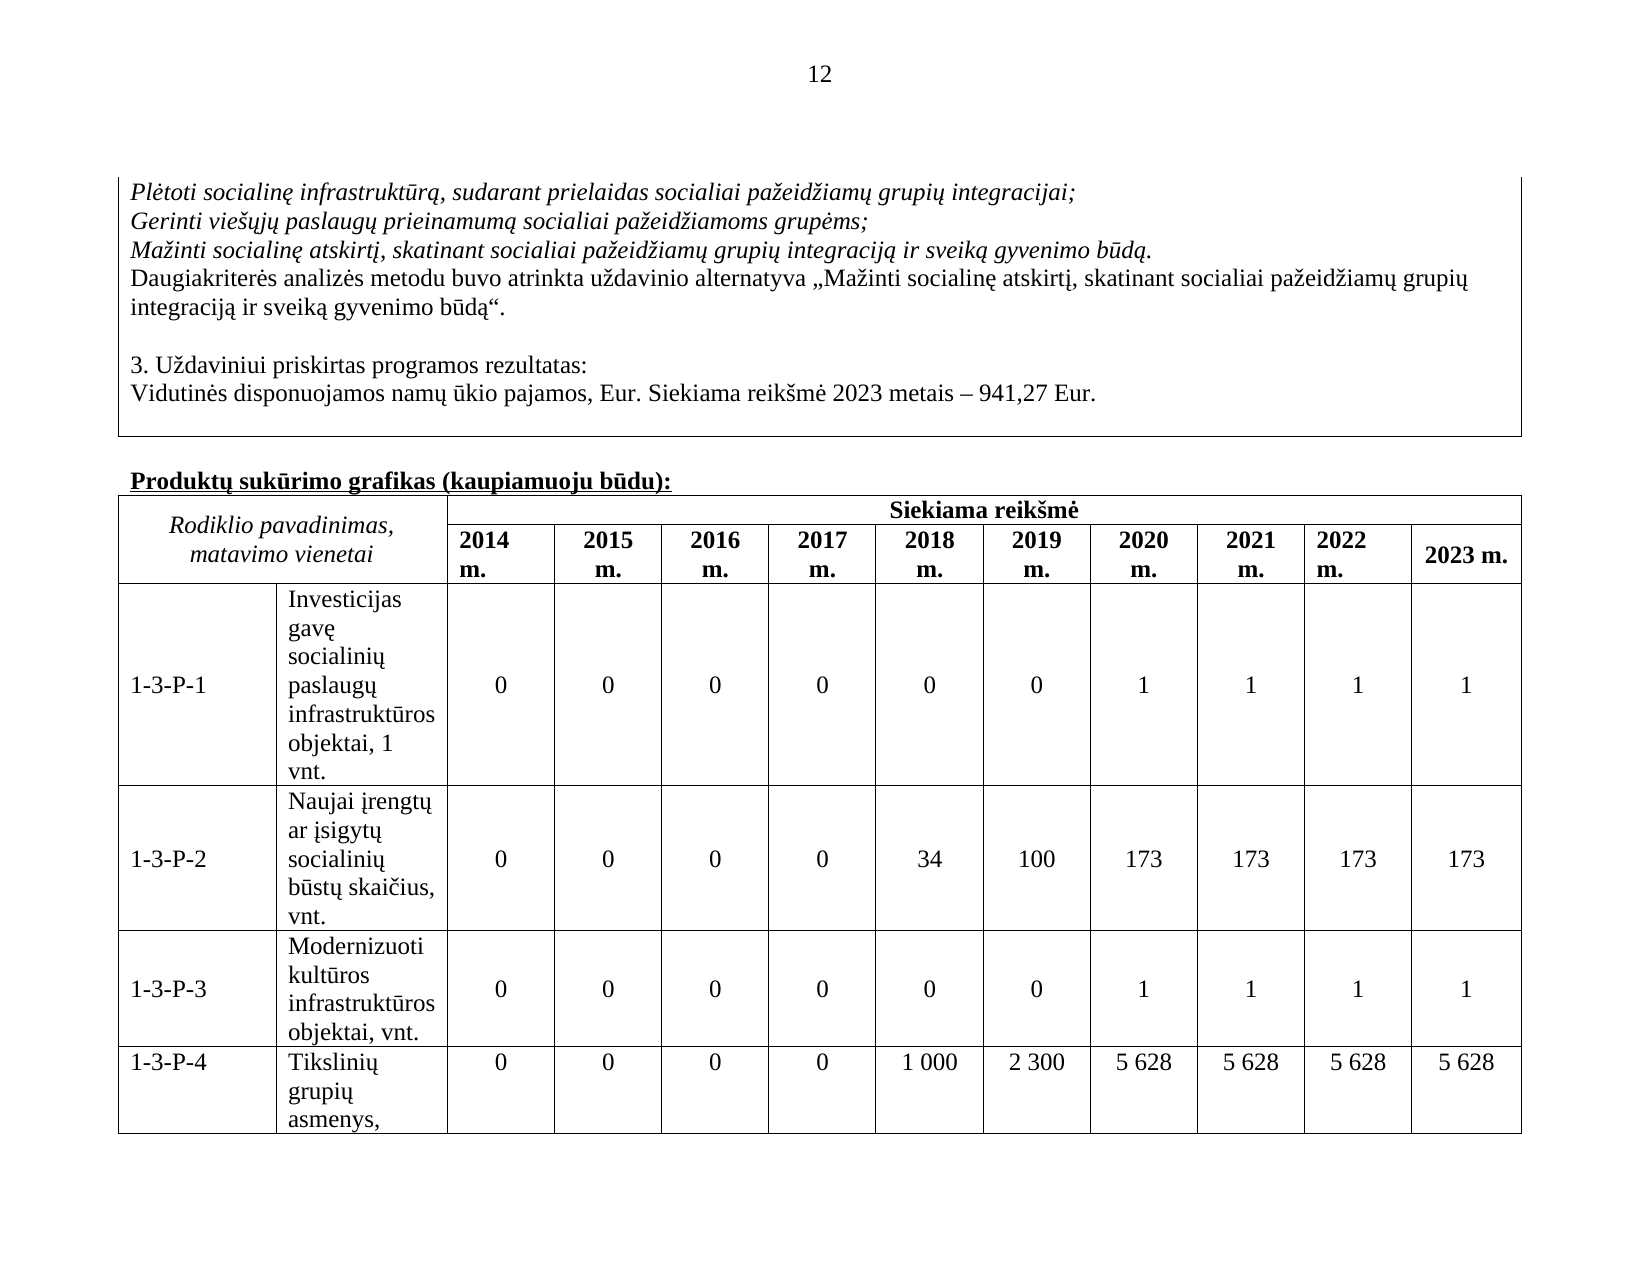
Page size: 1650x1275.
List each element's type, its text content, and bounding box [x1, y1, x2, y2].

table_cell 1 [1412, 584, 1521, 785]
table_cell 1-3-P-3 [119, 931, 276, 1046]
table_cell Produktų sukūrimo grafikas (kaupiamuoju būdu): [118, 437, 1521, 494]
table_cell 2019 m. [984, 525, 1090, 583]
table_cell 0 [662, 931, 768, 1046]
table_cell 0 [662, 786, 768, 930]
table_cell 5 628 [1198, 1047, 1304, 1133]
table_cell 173 [1198, 786, 1304, 930]
table_cell 1-3-P-2 [119, 786, 276, 930]
table_cell 2020 m. [1091, 525, 1197, 583]
table_cell 0 [769, 786, 875, 930]
table_cell 2016 m. [662, 525, 768, 583]
table_cell 1 [1198, 584, 1304, 785]
table_cell 3. Uždaviniui priskirtas programos rezultatas: [119, 350, 1521, 378]
table_cell 173 [1305, 786, 1411, 930]
table_cell Mažinti socialinę atskirtį, skatinant socialiai pažeidžiamų grupių integraciją ir sveiką gyvenimo būdą. [119, 235, 1521, 263]
table_cell 0 [984, 584, 1090, 785]
table_cell 1 [1305, 931, 1411, 1046]
table_cell Daugiakriterės analizės metodu buvo atrinkta uždavinio alternatyva „Mažinti socialinę atskirtį, skatinant socialiai pažeidžiamų grupių integraciją ir sveiką gyvenimo būdą“. [119, 264, 1521, 321]
table_cell Gerinti viešųjų paslaugų prieinamumą socialiai pažeidžiamoms grupėms; [119, 206, 1521, 235]
table_cell 0 [448, 786, 554, 930]
table_cell 0 [876, 584, 983, 785]
table_cell 0 [769, 584, 875, 785]
table_cell 5 628 [1305, 1047, 1411, 1133]
table_cell 2022 m. [1305, 525, 1411, 583]
table_cell 1-3-P-4 [119, 1047, 276, 1133]
table_cell [119, 321, 1521, 350]
table_cell 5 628 [1412, 1047, 1521, 1133]
table_cell 2 300 [984, 1047, 1090, 1133]
table_cell 2017 m. [769, 525, 875, 583]
table_cell 0 [448, 584, 554, 785]
table_cell 173 [1412, 786, 1521, 930]
table_cell 1 [1305, 584, 1411, 785]
table_cell 2021 m. [1198, 525, 1304, 583]
table_cell 34 [876, 786, 983, 930]
table_cell Vidutinės disponuojamos namų ūkio pajamos, Eur. Siekiama reikšmė 2023 metais – 941,27 Eur. [119, 379, 1521, 436]
table_cell 1 [1198, 931, 1304, 1046]
table_cell Investicijas gavę socialinių paslaugų infrastruktūros objektai, 1 vnt. [277, 584, 447, 785]
table_cell 2014 m. [448, 525, 554, 583]
table_cell 100 [984, 786, 1090, 930]
table_cell Tikslinių grupių asmenys, [277, 1047, 447, 1133]
table_cell 0 [769, 1047, 875, 1133]
table_cell Rodiklio pavadinimas, matavimo vienetai [119, 496, 447, 583]
table_cell 2018 m. [876, 525, 983, 583]
table_cell 5 628 [1091, 1047, 1197, 1133]
table_cell 2015 m. [555, 525, 661, 583]
table_cell 1 [1412, 931, 1521, 1046]
table_cell 0 [555, 786, 661, 930]
table_cell 0 [555, 931, 661, 1046]
table_cell 1 [1091, 931, 1197, 1046]
table_cell 0 [448, 931, 554, 1046]
table_cell 0 [448, 1047, 554, 1133]
table_cell 2023 m. [1412, 525, 1521, 583]
table_cell Siekiama reikšmė [448, 496, 1521, 524]
table_cell 173 [1091, 786, 1197, 930]
table_cell 1-3-P-1 [119, 584, 276, 785]
table_cell 0 [662, 584, 768, 785]
table_cell 0 [876, 931, 983, 1046]
table_cell 0 [662, 1047, 768, 1133]
table_cell 0 [555, 584, 661, 785]
table_cell 0 [555, 1047, 661, 1133]
table_cell 0 [769, 931, 875, 1046]
table_cell 1 [1091, 584, 1197, 785]
table_cell Naujai įrengtų ar įsigytų socialinių būstų skaičius, vnt. [277, 786, 447, 930]
table_cell Plėtoti socialinę infrastruktūrą, sudarant prielaidas socialiai pažeidžiamų grupių integracijai; [119, 177, 1521, 206]
table_cell 1 000 [876, 1047, 983, 1133]
table_cell 0 [984, 931, 1090, 1046]
table_cell Modernizuoti kultūros infrastruktūros objektai, vnt. [277, 931, 447, 1046]
